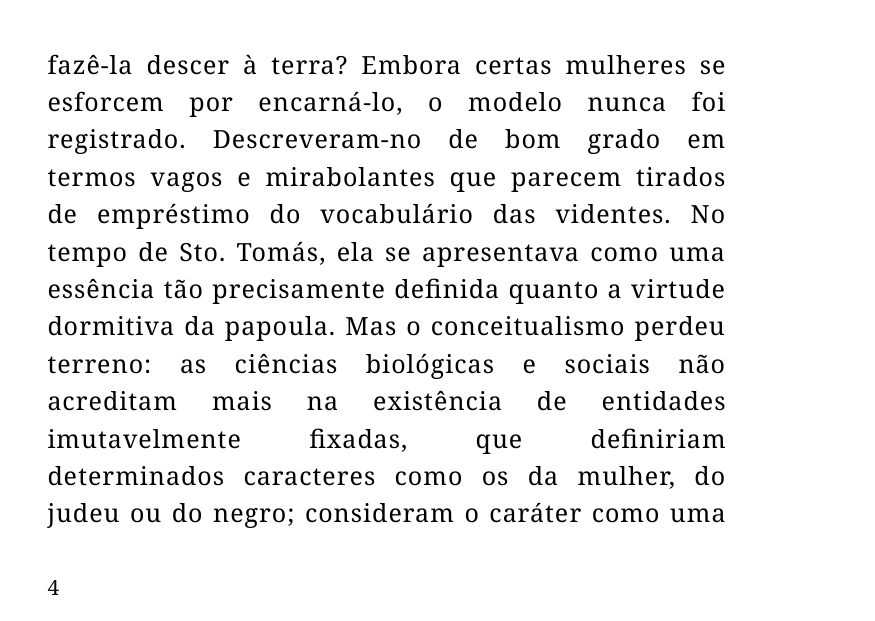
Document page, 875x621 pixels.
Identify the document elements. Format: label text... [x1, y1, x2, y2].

text fazê-la descer à terra? Embora certas mulheres se esforcem por encarná-lo, o modelo nunca foi registrado. Descreveram-no de bom grado em termos vagos e mirabolantes que parecem tirados de empréstimo do vocabulário das videntes. No tempo de Sto. Tomás, ela se apresentava como uma essência tão precisamente definida quanto a virtude dormitiva da papoula. Mas o conceitualismo perdeu terreno: as ciências biológicas e sociais não acreditam mais na existência de entidades imutavelmente fixadas, que definiriam determinados caracteres como os da mulher, do judeu ou do negro; consideram o caráter como uma [47, 47, 726, 530]
